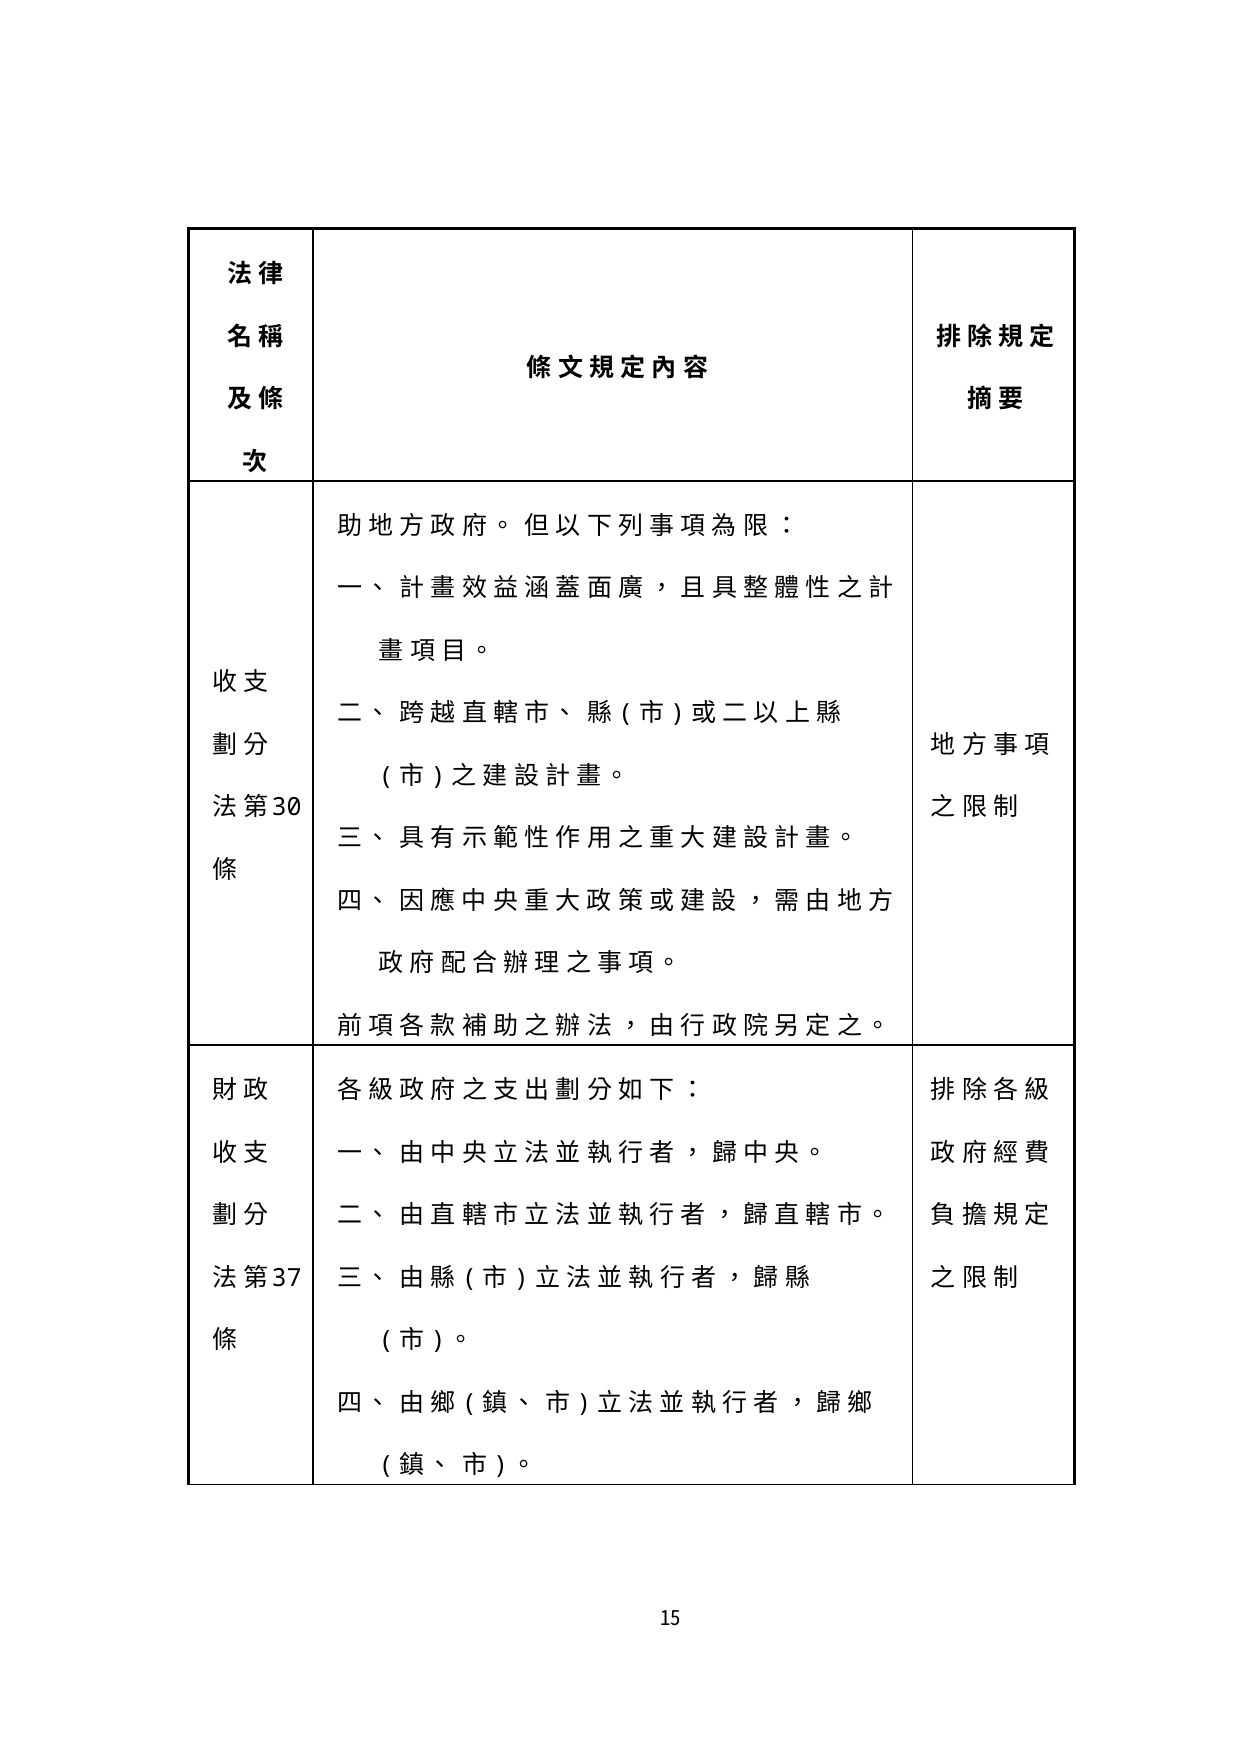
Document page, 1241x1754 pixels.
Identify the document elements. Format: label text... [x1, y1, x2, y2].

table_header 條文規定內容 [314, 230, 912, 480]
table_cell 排除各級政府經費負擔規定之限制 [913, 1046, 1073, 1483]
table_cell 助地方政府。但以下列事項為限： 一、計畫效益涵蓋面廣，且具整體性之計畫項目。 二、跨越直轄市、縣(市)或二以上縣(市)之建設計畫。 三、具有示範性作用之重大建設計畫。 四、因應中央重大政策或建設，需由地方政府配合辦理之事項。 前項各款補助之辦法，由行政院另定之。 [314, 482, 912, 1044]
table_cell 財政收支劃分法第37條 [190, 1046, 312, 1483]
table_cell 地方事項之限制 [913, 482, 1073, 1044]
table_header 排除規定 摘要 [913, 230, 1073, 480]
table_header 法律名稱及條次 [190, 230, 312, 480]
table_cell 收支劃分法第30條 [190, 482, 312, 1044]
table_cell 各級政府之支出劃分如下： 一、由中央立法並執行者，歸中央。 二、由直轄市立法並執行者，歸直轄市。 三、由縣(市)立法並執行者，歸縣(市)。 四、由鄉(鎮、市)立法並執行者，歸鄉(鎮、市)。 [314, 1046, 912, 1483]
